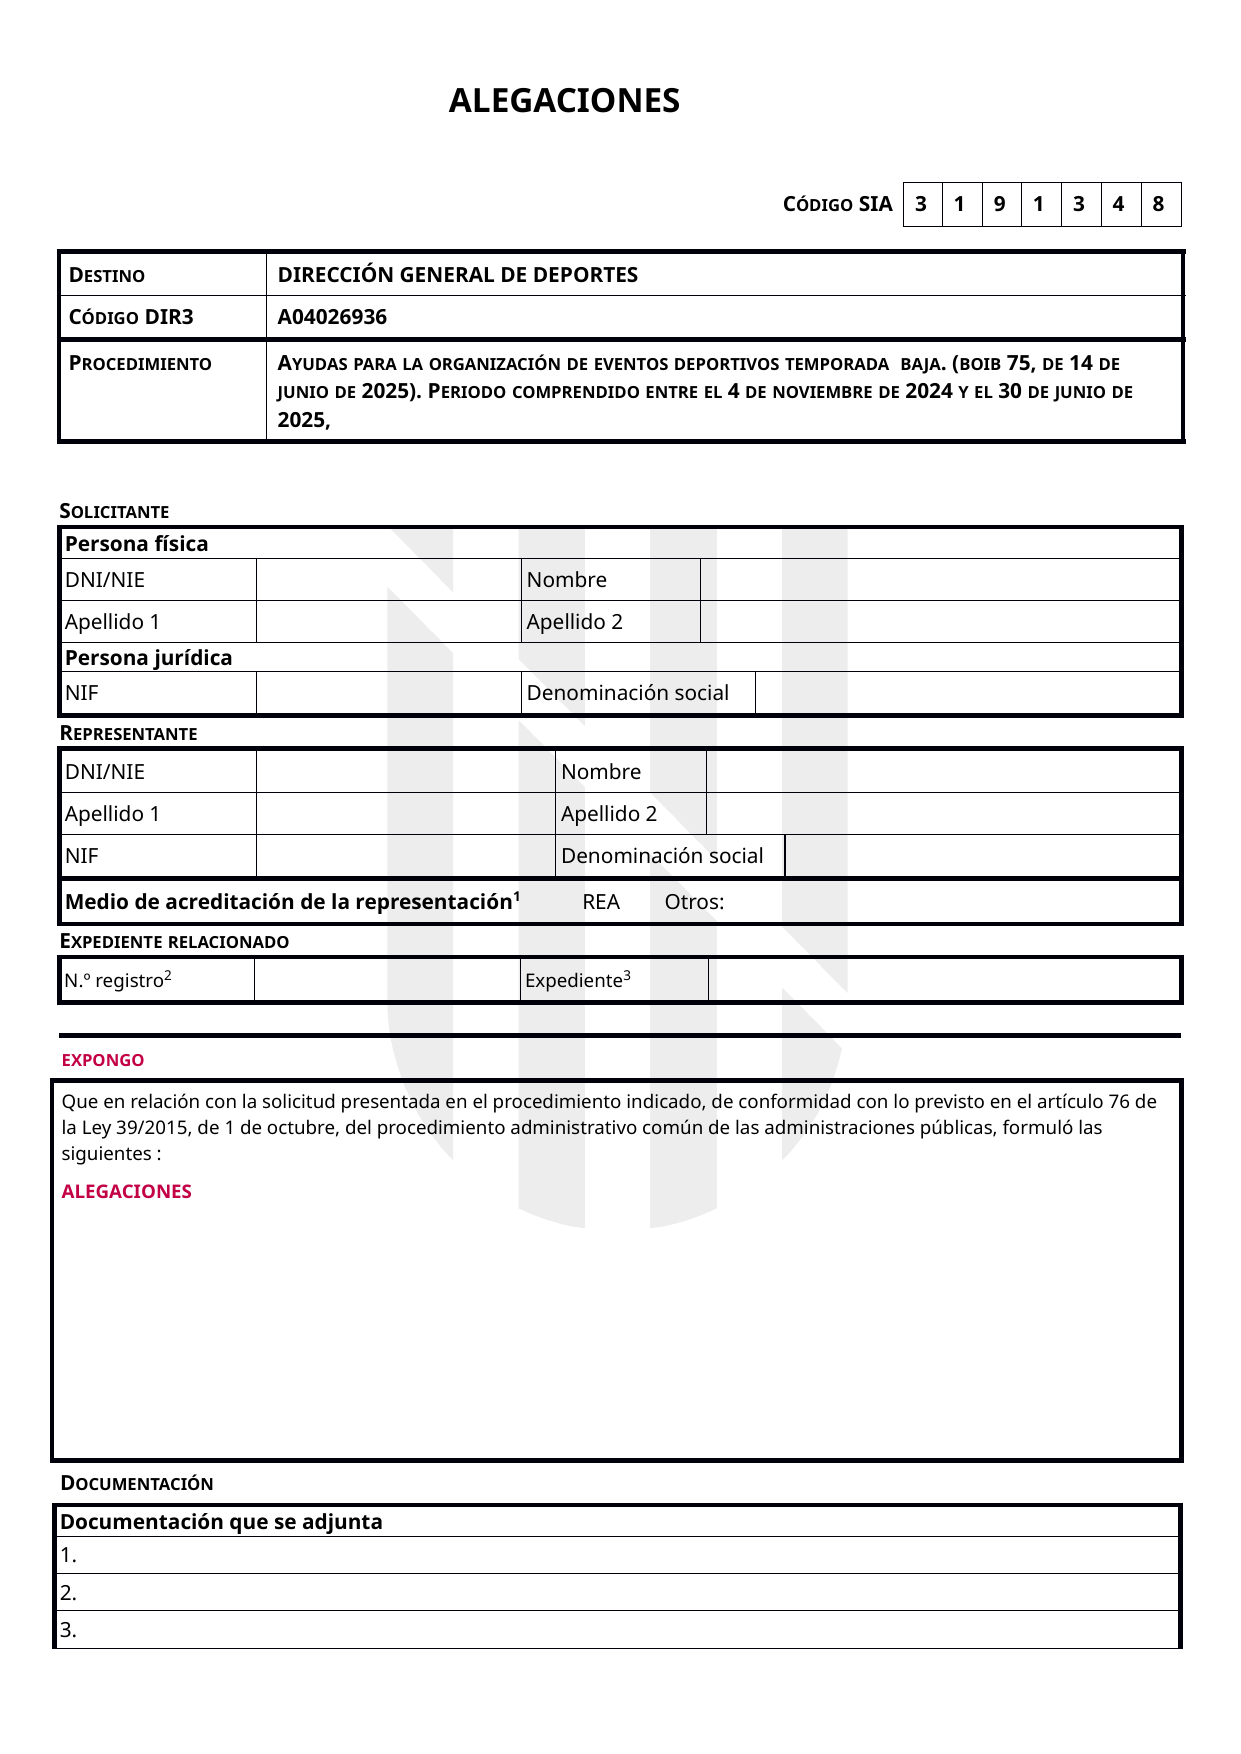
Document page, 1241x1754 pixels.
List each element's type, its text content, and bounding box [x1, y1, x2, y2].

table_cell [848, 559, 1179, 600]
table_cell [257, 751, 387, 792]
table_header Solicitante [59, 496, 1181, 524]
picture [387, 529, 848, 558]
picture [387, 751, 555, 792]
table_cell [848, 751, 1179, 792]
table_cell [257, 672, 387, 713]
table_cell [848, 529, 1179, 558]
table_cell Apellido 1 [62, 601, 256, 642]
table_cell [848, 643, 1179, 671]
table_cell 9 [983, 183, 1021, 226]
table_cell Ayudas para la organización de eventos deportivos temporada baja. (boib 75, de 14 de junio de 2025). Periodo comprendido entre el 4 de noviembre de 2024 y el 30 de junio de 2025, [267, 342, 1181, 439]
table_cell [255, 959, 387, 1000]
picture [387, 959, 520, 1000]
table_cell Apellido 1 [62, 793, 256, 834]
picture [387, 643, 848, 671]
table_cell Código SIA [59, 182, 903, 226]
table_cell Persona física [62, 529, 387, 558]
table_cell 2. [57, 1574, 1178, 1610]
table_cell [848, 672, 1179, 713]
table_cell NIF [62, 835, 256, 876]
table_header Documentación [54, 1463, 1180, 1502]
table_header Destino [61, 254, 266, 295]
table_header ALEGACIONES [59, 31, 904, 182]
picture [387, 718, 848, 746]
picture [387, 1005, 848, 1033]
picture [556, 835, 784, 876]
picture [556, 751, 706, 792]
table_cell Otros: [848, 881, 1179, 921]
table_cell DNI/NIE [62, 751, 256, 792]
table_cell [257, 835, 387, 876]
table_cell [848, 959, 1179, 1000]
table_header [904, 31, 1181, 182]
table_cell NIF [62, 672, 256, 713]
picture [522, 559, 700, 600]
picture [521, 959, 708, 1000]
table_cell 8 [1142, 183, 1181, 226]
table_cell Persona jurídica [62, 643, 387, 671]
table_cell 3. [57, 1611, 1178, 1647]
table_cell [257, 601, 387, 642]
picture [522, 672, 755, 713]
table_cell A04026936 [267, 296, 1181, 337]
picture [387, 793, 555, 834]
table_header [848, 1038, 1181, 1078]
picture [387, 559, 521, 600]
picture [387, 1038, 848, 1078]
table_cell 1. [57, 1537, 1178, 1573]
picture [556, 793, 706, 834]
picture [387, 1083, 848, 1228]
picture [707, 751, 848, 792]
table_cell 4 [1102, 183, 1141, 226]
table_cell [848, 793, 1179, 834]
table_header Expediente relacionado [59, 926, 387, 954]
table_cell [257, 793, 387, 834]
table_cell [848, 835, 1179, 876]
table_header expongo [52, 1038, 387, 1078]
table_header [848, 718, 1181, 746]
picture [387, 601, 521, 642]
table_cell DNI/NIE [62, 559, 256, 600]
table_cell Que en relación con la solicitud presentada en el procedimiento indicado, de conformidad con lo previsto en el artículo 76 de la Ley 39/2015, de 1 de octubre, del procedimiento administrativo común de las administraciones públicas, formuló las siguientes : ALEGACIONES [54, 1083, 1179, 1458]
table_header DIRECCIÓN GENERAL DE DEPORTES [267, 254, 1181, 295]
picture [707, 793, 848, 834]
table_cell 3 [904, 183, 942, 226]
table_cell Documentación que se adjunta [57, 1507, 1178, 1536]
table_cell 1 [943, 183, 982, 226]
table_header [59, 1005, 387, 1033]
picture [786, 835, 848, 876]
table_cell [848, 601, 1179, 642]
table_header [848, 926, 1181, 954]
table_header Representante [59, 718, 387, 746]
picture [701, 559, 848, 600]
picture [387, 926, 848, 955]
table_cell [257, 559, 387, 600]
picture [522, 601, 700, 642]
table_cell 3 [1062, 183, 1101, 226]
picture [701, 601, 848, 642]
table_cell 1 [1022, 183, 1061, 226]
table_header [848, 1005, 1181, 1033]
picture [709, 959, 848, 1000]
table_cell Medio de acreditación de la representación1 [62, 881, 387, 921]
picture [387, 881, 848, 922]
picture [387, 672, 521, 713]
table_cell Procedimiento [61, 342, 266, 439]
table_cell Código DIR3 [61, 296, 266, 337]
table_cell N.º registro2 [62, 959, 254, 1000]
picture [387, 835, 555, 876]
picture [756, 672, 848, 713]
